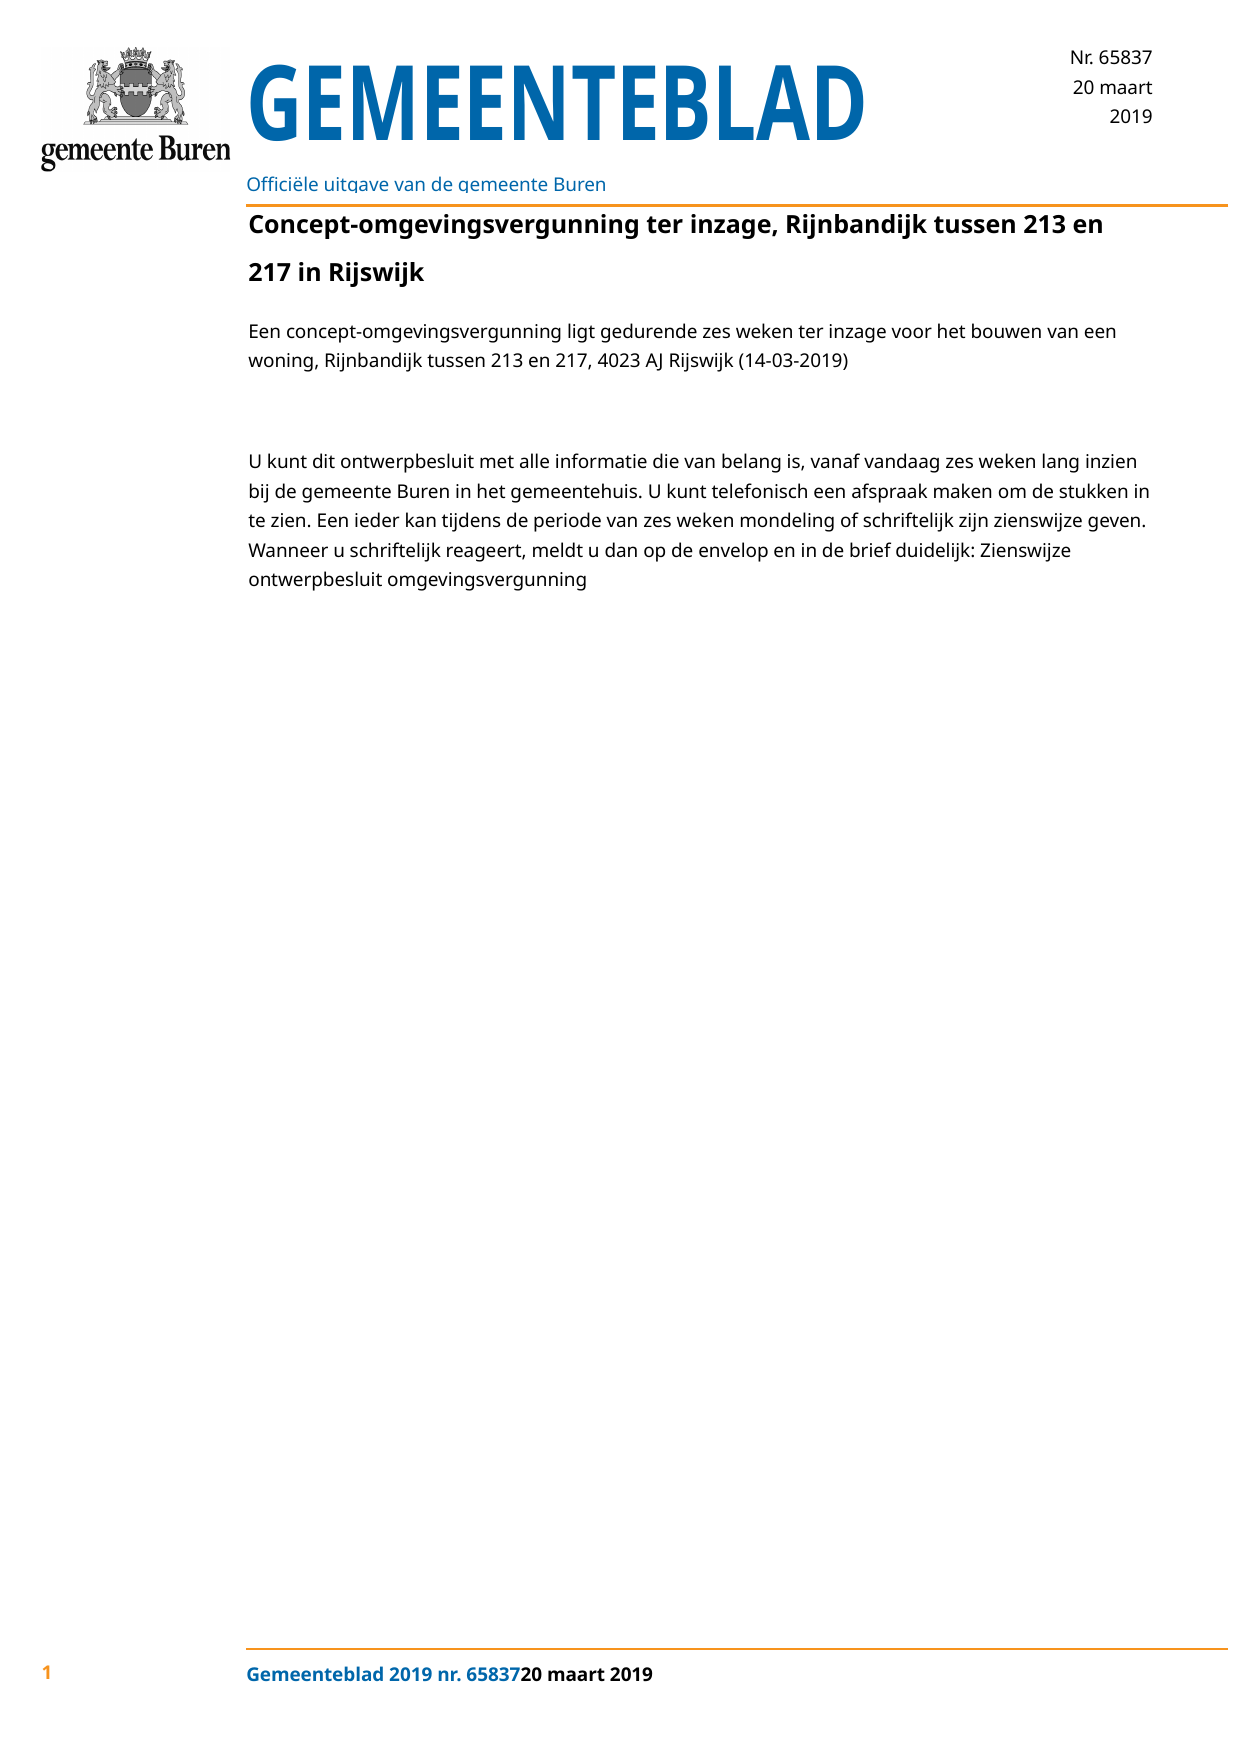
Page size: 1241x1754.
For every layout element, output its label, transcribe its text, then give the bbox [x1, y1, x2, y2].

text Een concept-omgevingsvergunning ligt gedurende zes weken ter inzage voor het bouwen van een woning, Rijnbandijk tussen 213 en 217, 4023 AJ Rijswijk (14-03-2019) [248, 318, 1152, 373]
picture [41, 47, 231, 172]
text Concept-omgevingsvergunning ter inzage, Rijnbandijk tussen 213 en 217 in Rijswijk [248, 207, 1152, 288]
text U kunt dit ontwerpbesluit met alle informatie die van belang is, vanaf vandaag zes weken lang inzien bij de gemeente Buren in het gemeentehuis. U kunt telefonisch een afspraak maken om de stukken in te zien. Een ieder kan tijdens de periode van zes weken mondeling of schriftelijk zijn zienswijze geven. Wanneer u schriftelijk reageert, meldt u dan op de envelop en in de brief duidelijk: Zienswijze ontwerpbesluit omgevingsvergunning [248, 448, 1152, 592]
